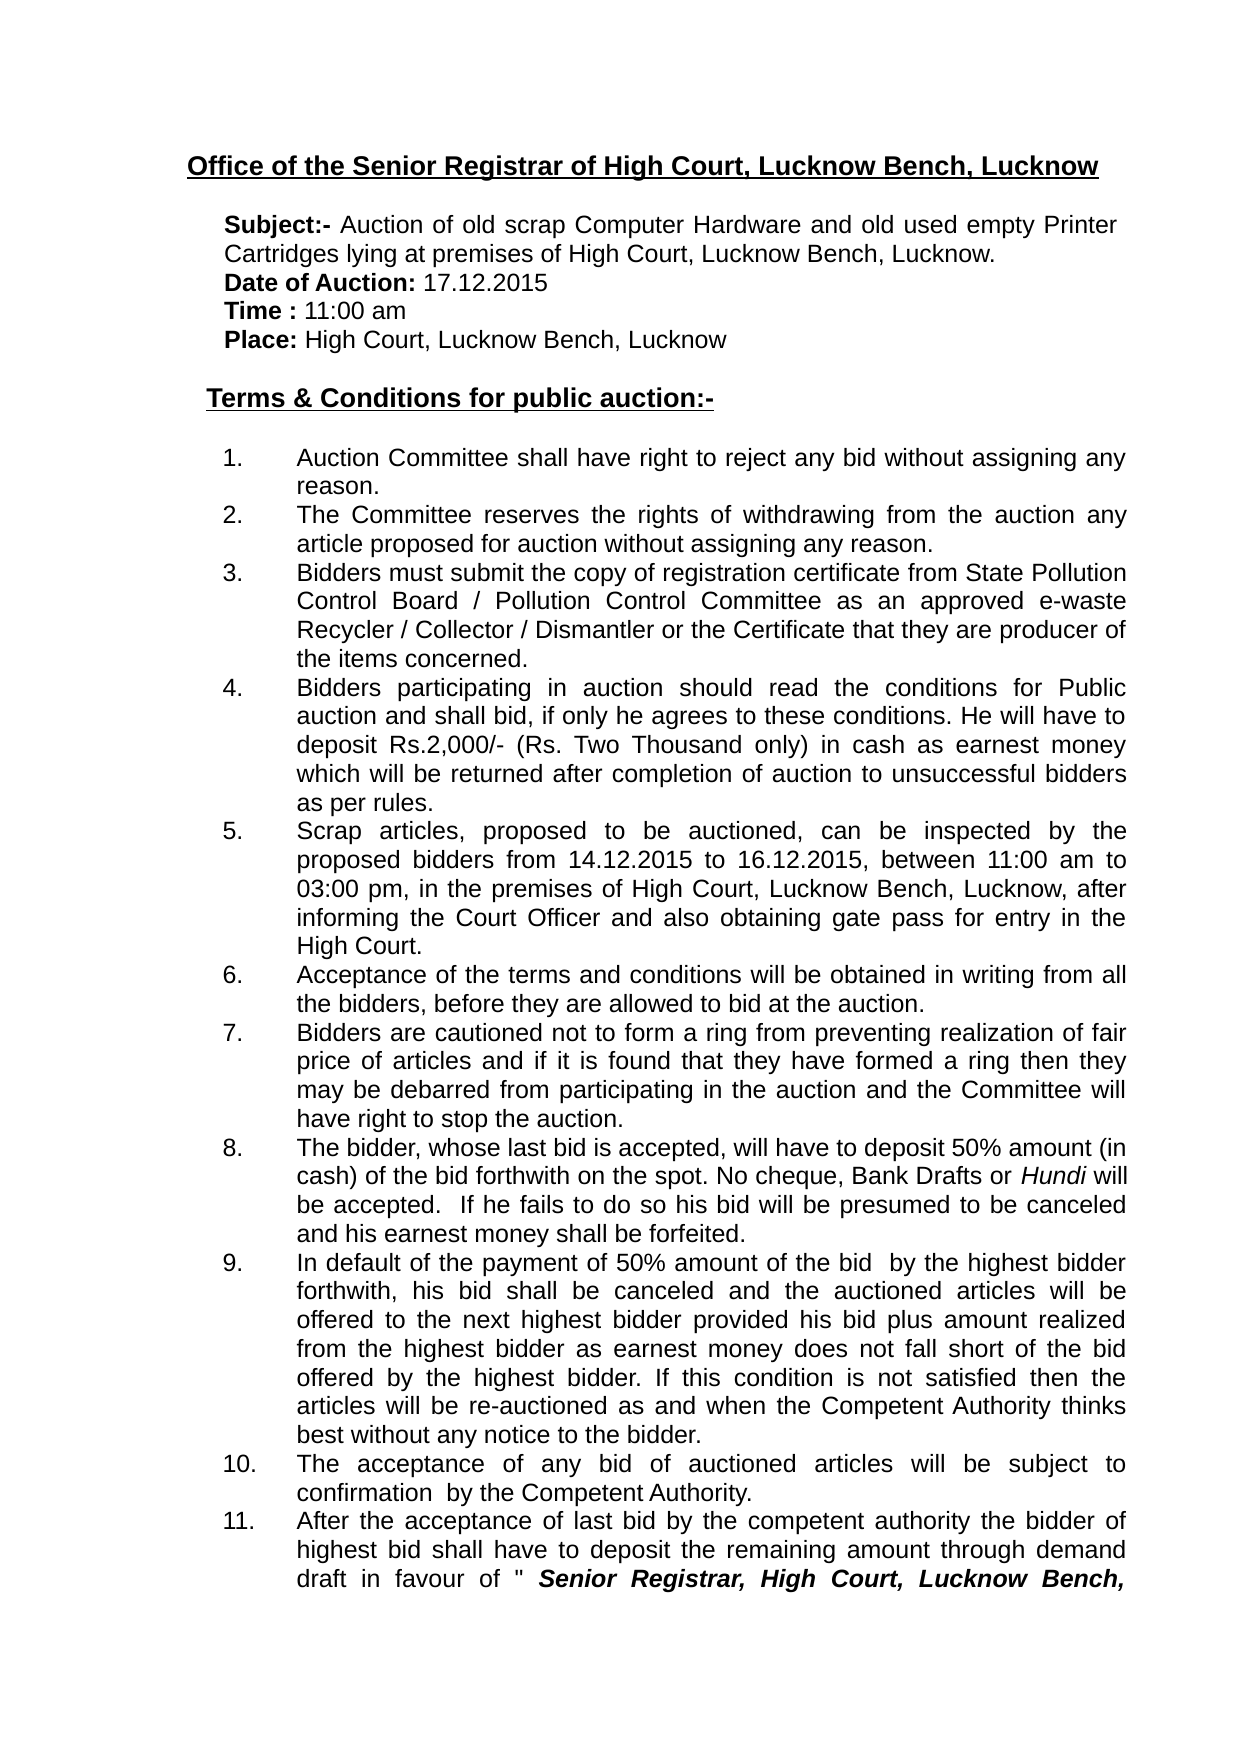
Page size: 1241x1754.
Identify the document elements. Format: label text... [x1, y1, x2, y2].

text Terms & Conditions for public auction:- [150, 382, 1128, 414]
list Bidders are cautioned not to form a ring from preventing realization of fair price of articles and if it is found that they have formed a ring then they may be debarred from participating in the auction and the Committee will have right to stop the auction. [222, 1017, 1128, 1132]
list Bidders participating in auction should read the conditions for Public auction and shall bid, if only he agrees to these conditions. He will have to deposit Rs.2,000/- (Rs. Two Thousand only) in cash as earnest money which will be returned after completion of auction to unsuccessful bidders as per rules. [222, 672, 1128, 816]
list In default of the payment of 50% amount of the bid by the highest bidder forthwith, his bid shall be canceled and the auctioned articles will be offered to the next highest bidder provided his bid plus amount realized from the highest bidder as earnest money does not fall short of the bid offered by the highest bidder. If this condition is not satisfied then the articles will be re-auctioned as and when the Competent Authority thinks best without any notice to the bidder. [222, 1247, 1128, 1449]
list Auction Committee shall have right to reject any bid without assigning any reason. [222, 442, 1128, 500]
list Scrap articles, proposed to be auctioned, can be inspected by the proposed bidders from 14.12.2015 to 16.12.2015, between 11:00 am to 03:00 pm, in the premises of High Court, Lucknow Bench, Lucknow, after informing the Court Officer and also obtaining gate pass for entry in the High Court. [222, 816, 1128, 960]
list The Committee reserves the rights of withdrawing from the auction any article proposed for auction without assigning any reason. [222, 500, 1128, 557]
text Date of Auction: 17.12.2015 [150, 267, 1128, 296]
text Time : 11:00 am [150, 296, 1128, 325]
list After the acceptance of last bid by the competent authority the bidder of highest bid shall have to deposit the remaining amount through demand draft in favour of " Senior Registrar, High Court, Lucknow Bench, [222, 1506, 1128, 1592]
list Bidders must submit the copy of registration certificate from State Pollution Control Board / Pollution Control Committee as an approved e-waste Recycler / Collector / Dismantler or the Certificate that they are producer of the items concerned. [222, 557, 1128, 672]
list Acceptance of the terms and conditions will be obtained in writing from all the bidders, before they are allowed to bid at the auction. [222, 960, 1128, 1017]
list The acceptance of any bid of auctioned articles will be subject to confirmation by the Competent Authority. [222, 1449, 1128, 1506]
text Office of the Senior Registrar of High Court, Lucknow Bench, Lucknow [150, 150, 1128, 181]
text Place: High Court, Lucknow Bench, Lucknow [150, 325, 1128, 354]
text Subject:- Auction of old scrap Computer Hardware and old used empty Printer Cartridges lying at premises of High Court, Lucknow Bench, Lucknow. [150, 210, 1128, 267]
list The bidder, whose last bid is accepted, will have to deposit 50% amount (in cash) of the bid forthwith on the spot. No cheque, Bank Drafts or Hundi will be accepted. If he fails to do so his bid will be presumed to be canceled and his earnest money shall be forfeited. [222, 1132, 1128, 1247]
